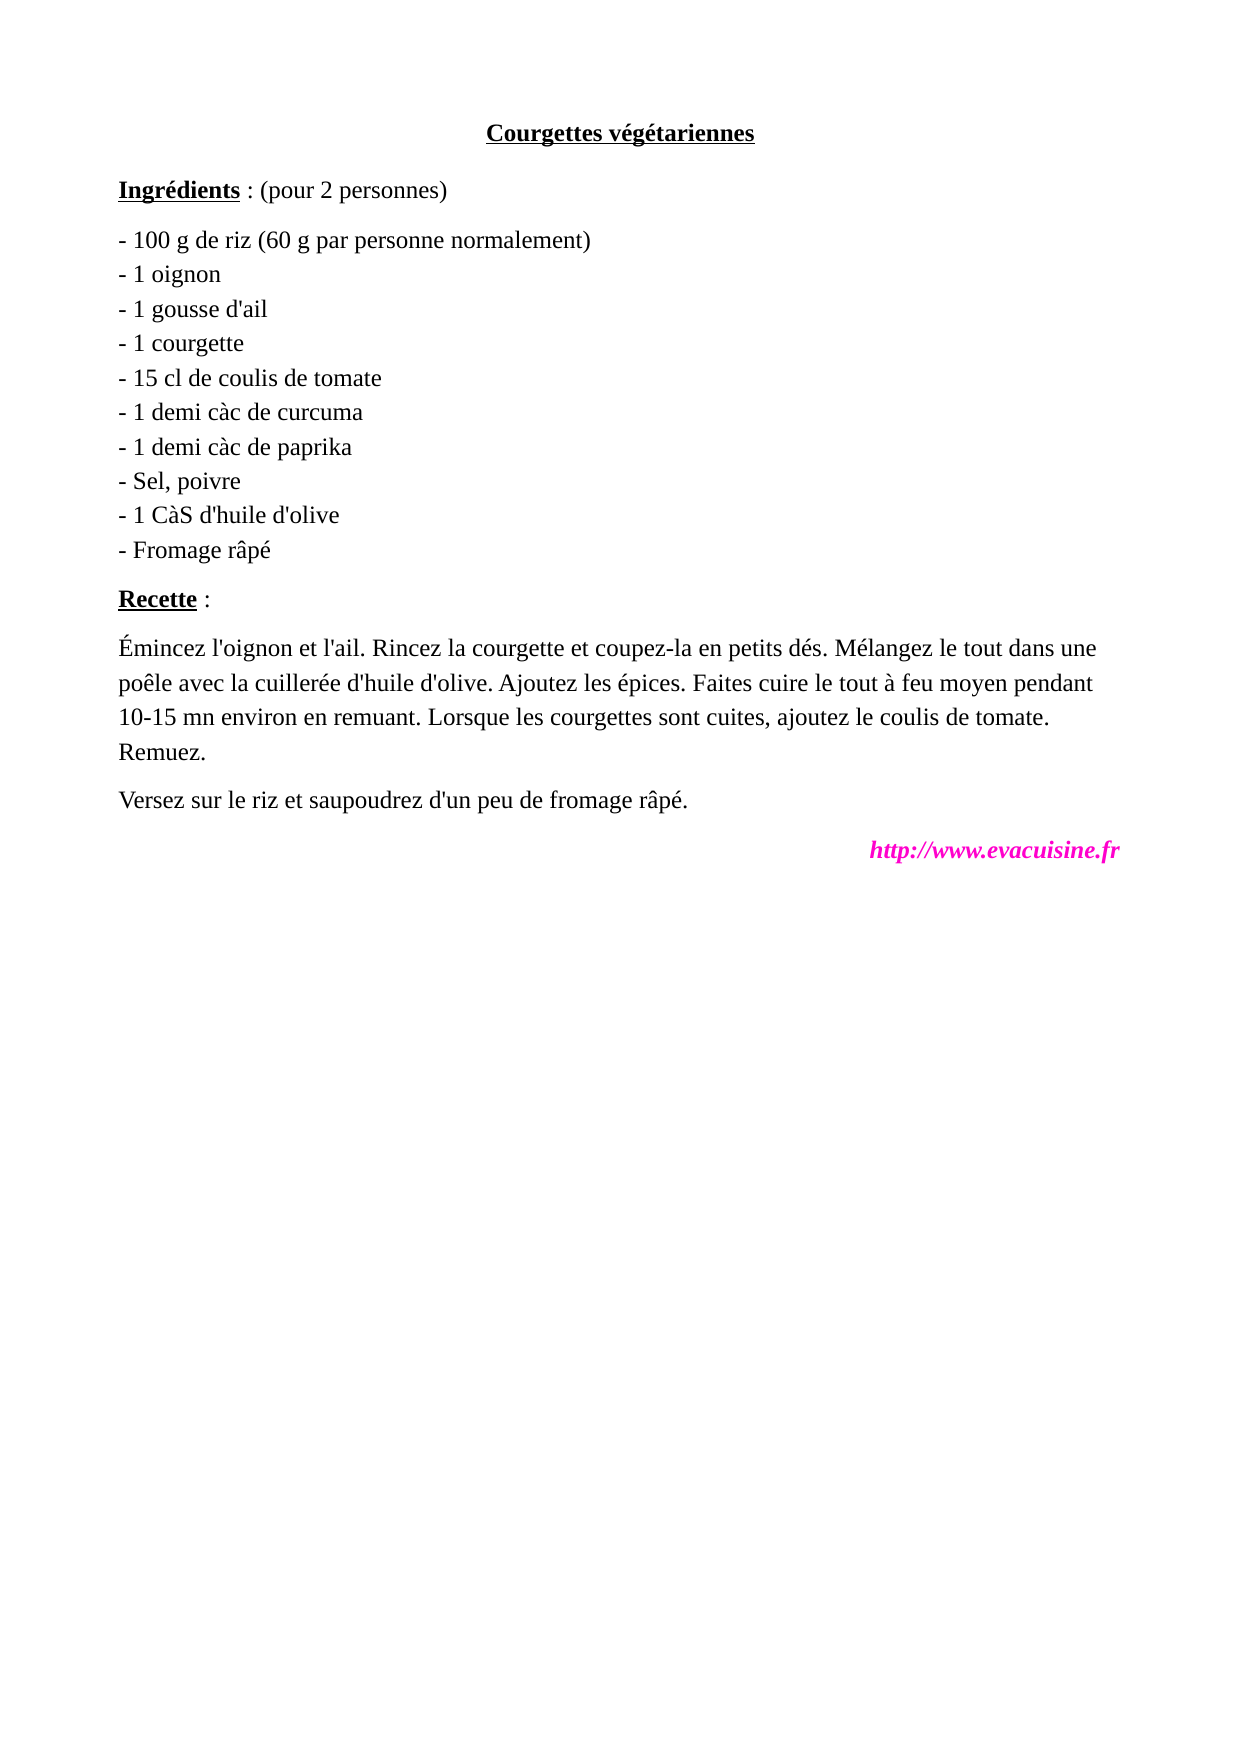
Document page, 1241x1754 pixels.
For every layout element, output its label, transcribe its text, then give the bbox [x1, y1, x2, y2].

text http://www.evacuisine.fr [118, 835, 1122, 863]
text Ingrédients : (pour 2 personnes) [118, 176, 1122, 204]
text Courgettes végétariennes [118, 118, 1122, 147]
text Versez sur le riz et saupoudrez d'un peu de fromage râpé. [118, 786, 1122, 814]
text - 100 g de riz (60 g par personne normalement) - 1 oignon - 1 gousse d'ail - 1 courgette - 15 cl de coulis de tomate - 1 demi càc de curcuma - 1 demi càc de paprika - Sel, poivre - 1 CàS d'huile d'olive - Fromage râpé [118, 225, 1122, 564]
text Émincez l'oignon et l'ail. Rincez la courgette et coupez-la en petits dés. Mélangez le tout dans une poêle avec la cuillerée d'huile d'olive. Ajoutez les épices. Faites cuire le tout à feu moyen pendant 10-15 mn environ en remuant. Lorsque les courgettes sont cuites, ajoutez le coulis de tomate. Remuez. [118, 633, 1122, 765]
text Recette : [118, 584, 1122, 613]
